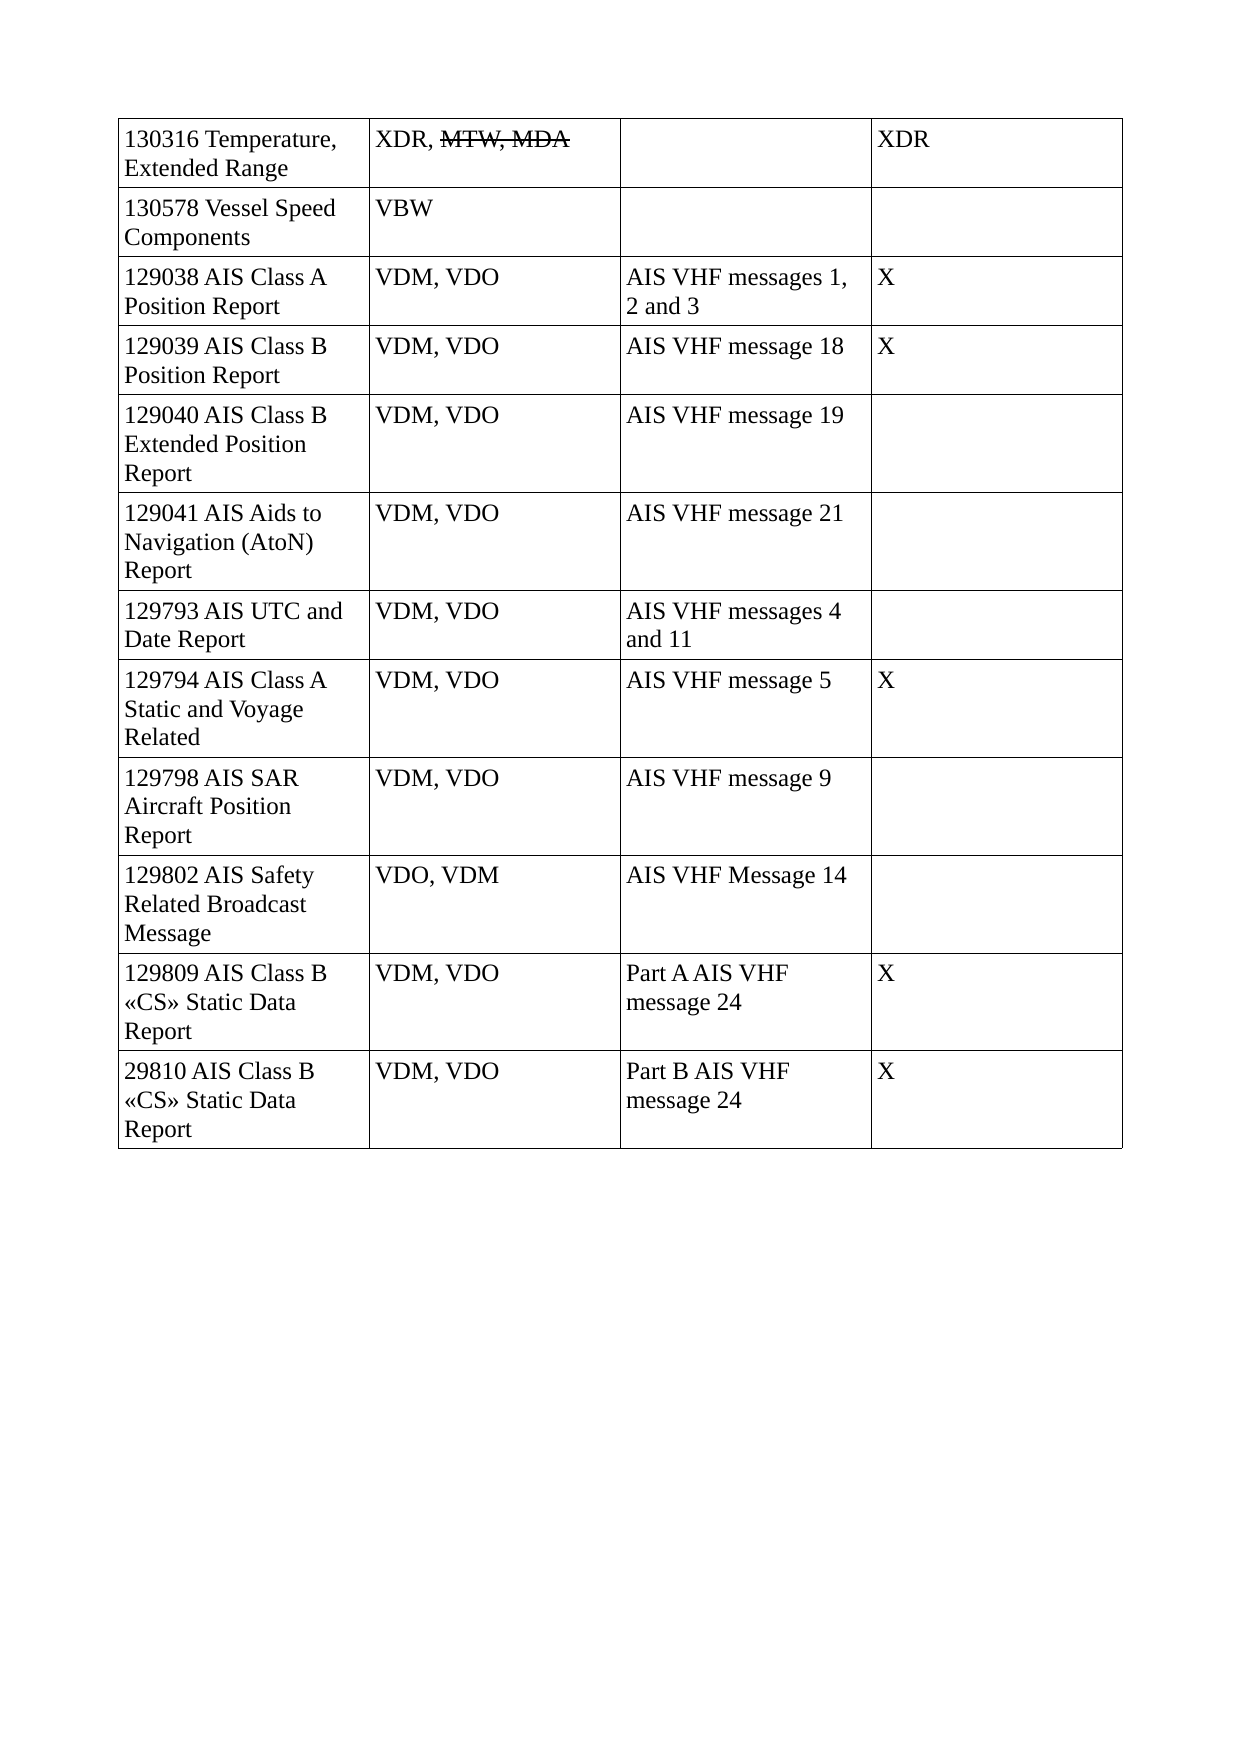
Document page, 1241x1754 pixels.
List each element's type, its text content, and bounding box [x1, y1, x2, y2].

table_cell X [872, 326, 1122, 394]
table_cell [872, 188, 1122, 256]
table_cell 130578 Vessel Speed Components [119, 188, 369, 256]
table_cell [872, 856, 1122, 952]
table_cell 129798 AIS SAR Aircraft Position Report [119, 758, 369, 855]
table_cell X [872, 1051, 1122, 1148]
table_cell X [872, 954, 1122, 1050]
table_cell AIS VHF message 18 [621, 326, 871, 394]
table_cell 129809 AIS Class B «CS» Static Data Report [119, 954, 369, 1050]
table_cell VDM, VDO [370, 660, 620, 757]
table_cell 29810 AIS Class B «CS» Static Data Report [119, 1051, 369, 1148]
table_cell XDR [872, 119, 1122, 187]
table_cell [872, 758, 1122, 855]
table_cell 129794 AIS Class A Static and Voyage Related [119, 660, 369, 757]
table_cell VDM, VDO [370, 326, 620, 394]
table_cell AIS VHF messages 1, 2 and 3 [621, 257, 871, 325]
table_cell Part A AIS VHF message 24 [621, 954, 871, 1050]
table_cell AIS VHF message 5 [621, 660, 871, 757]
table_cell [621, 188, 871, 256]
table_cell [621, 119, 871, 187]
table_cell 129041 AIS Aids to Navigation (AtoN) Report [119, 493, 369, 590]
table_cell 129802 AIS Safety Related Broadcast Message [119, 856, 369, 952]
table_cell VDM, VDO [370, 257, 620, 325]
table_cell 130316 Temperature, Extended Range [119, 119, 369, 187]
table_cell 129039 AIS Class B Position Report [119, 326, 369, 394]
table_cell VBW [370, 188, 620, 256]
table_cell AIS VHF message 19 [621, 395, 871, 492]
table_cell VDM, VDO [370, 591, 620, 659]
table_cell VDO, VDM [370, 856, 620, 952]
table_cell 129040 AIS Class B Extended Position Report [119, 395, 369, 492]
table_cell AIS VHF message 21 [621, 493, 871, 590]
table_cell [872, 493, 1122, 590]
table_cell 129038 AIS Class A Position Report [119, 257, 369, 325]
table_cell X [872, 257, 1122, 325]
table_cell VDM, VDO [370, 954, 620, 1050]
table_cell [872, 591, 1122, 659]
table_cell Part B AIS VHF message 24 [621, 1051, 871, 1148]
table_cell VDM, VDO [370, 493, 620, 590]
table_cell [872, 395, 1122, 492]
table_cell AIS VHF messages 4 and 11 [621, 591, 871, 659]
table_cell AIS VHF message 9 [621, 758, 871, 855]
table_cell VDM, VDO [370, 758, 620, 855]
table_cell VDM, VDO [370, 1051, 620, 1148]
table_cell 129793 AIS UTC and Date Report [119, 591, 369, 659]
table_cell VDM, VDO [370, 395, 620, 492]
table_cell X [872, 660, 1122, 757]
table_cell AIS VHF Message 14 [621, 856, 871, 952]
table_cell XDR, MTW, MDA [370, 119, 620, 187]
